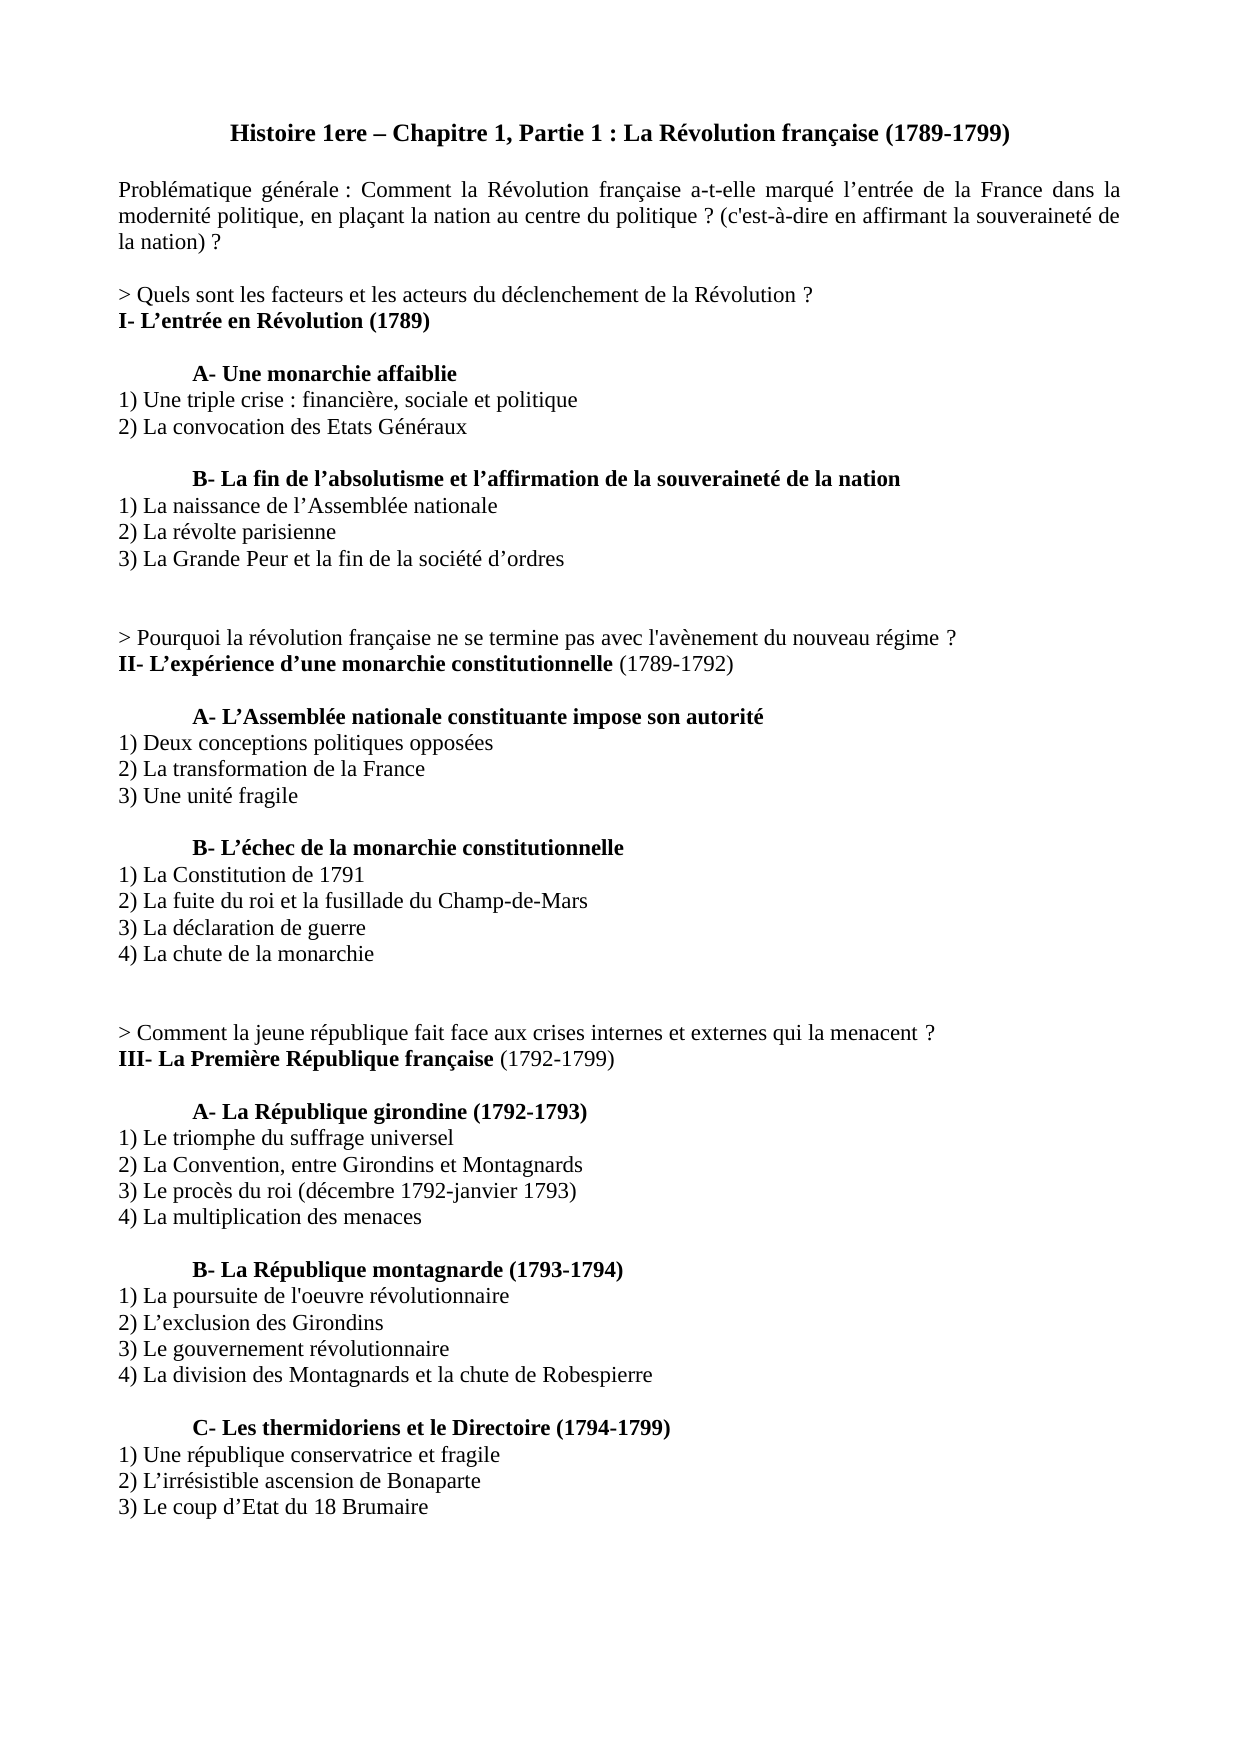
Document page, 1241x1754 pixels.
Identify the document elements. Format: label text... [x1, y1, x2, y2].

text 1) La naissance de l’Assemblée nationale [118, 492, 1122, 518]
text 2) La convocation des Etats Généraux [118, 413, 1122, 439]
text 3) Une unité fragile [118, 782, 1122, 808]
text 2) La Convention, entre Girondins et Montagnards [118, 1151, 1122, 1177]
text B- L’échec de la monarchie constitutionnelle [118, 834, 1122, 861]
text 2) L’irrésistible ascension de Bonaparte [118, 1467, 1122, 1493]
text 1) Une triple crise : financière, sociale et politique [118, 386, 1122, 413]
text 3) La déclaration de guerre [118, 913, 1122, 940]
text 2) L’exclusion des Girondins [118, 1309, 1122, 1335]
text B- La République montagnarde (1793-1794) [118, 1256, 1122, 1282]
text 1) La Constitution de 1791 [118, 861, 1122, 887]
text Histoire 1ere – Chapitre 1, Partie 1 : La Révolution française (1789-1799) [118, 118, 1122, 147]
text A- L’Assemblée nationale constituante impose son autorité [118, 703, 1122, 729]
text 2) La révolte parisienne [118, 518, 1122, 544]
text 1) Une république conservatrice et fragile [118, 1441, 1122, 1467]
text 3) Le coup d’Etat du 18 Brumaire [118, 1493, 1122, 1520]
text > Pourquoi la révolution française ne se termine pas avec l'avènement du nouveau régime ? [118, 624, 1122, 650]
text 2) La fuite du roi et la fusillade du Champ-de-Mars [118, 887, 1122, 913]
text B- La fin de l’absolutisme et l’affirmation de la souveraineté de la nation [118, 466, 1122, 492]
text > Quels sont les facteurs et les acteurs du déclenchement de la Révolution ? [118, 281, 1122, 307]
text A- La République girondine (1792-1793) [118, 1098, 1122, 1124]
text 1) La poursuite de l'oeuvre révolutionnaire [118, 1282, 1122, 1309]
text 4) La chute de la monarchie [118, 940, 1122, 966]
text > Comment la jeune république fait face aux crises internes et externes qui la menacent ? [118, 1019, 1122, 1045]
text 1) Deux conceptions politiques opposées [118, 729, 1122, 755]
text 3) Le procès du roi (décembre 1792-janvier 1793) [118, 1177, 1122, 1203]
text 4) La division des Montagnards et la chute de Robespierre [118, 1362, 1122, 1388]
text A- Une monarchie affaiblie [118, 360, 1122, 386]
text Problématique générale : Comment la Révolution française a-t-elle marqué l’entrée de la France dans la modernité politique, en plaçant la nation au centre du politique ? (c'est-à-dire en affirmant la souveraineté de la nation) ? [118, 176, 1122, 255]
text III- La Première République française (1792-1799) [118, 1045, 1122, 1072]
text 4) La multiplication des menaces [118, 1203, 1122, 1230]
text 2) La transformation de la France [118, 755, 1122, 782]
text I- L’entrée en Révolution (1789) [118, 307, 1122, 334]
text II- L’expérience d’une monarchie constitutionnelle (1789-1792) [118, 650, 1122, 676]
text 3) Le gouvernement révolutionnaire [118, 1335, 1122, 1362]
text 3) La Grande Peur et la fin de la société d’ordres [118, 544, 1122, 571]
text 1) Le triomphe du suffrage universel [118, 1124, 1122, 1151]
text C- Les thermidoriens et le Directoire (1794-1799) [118, 1414, 1122, 1441]
